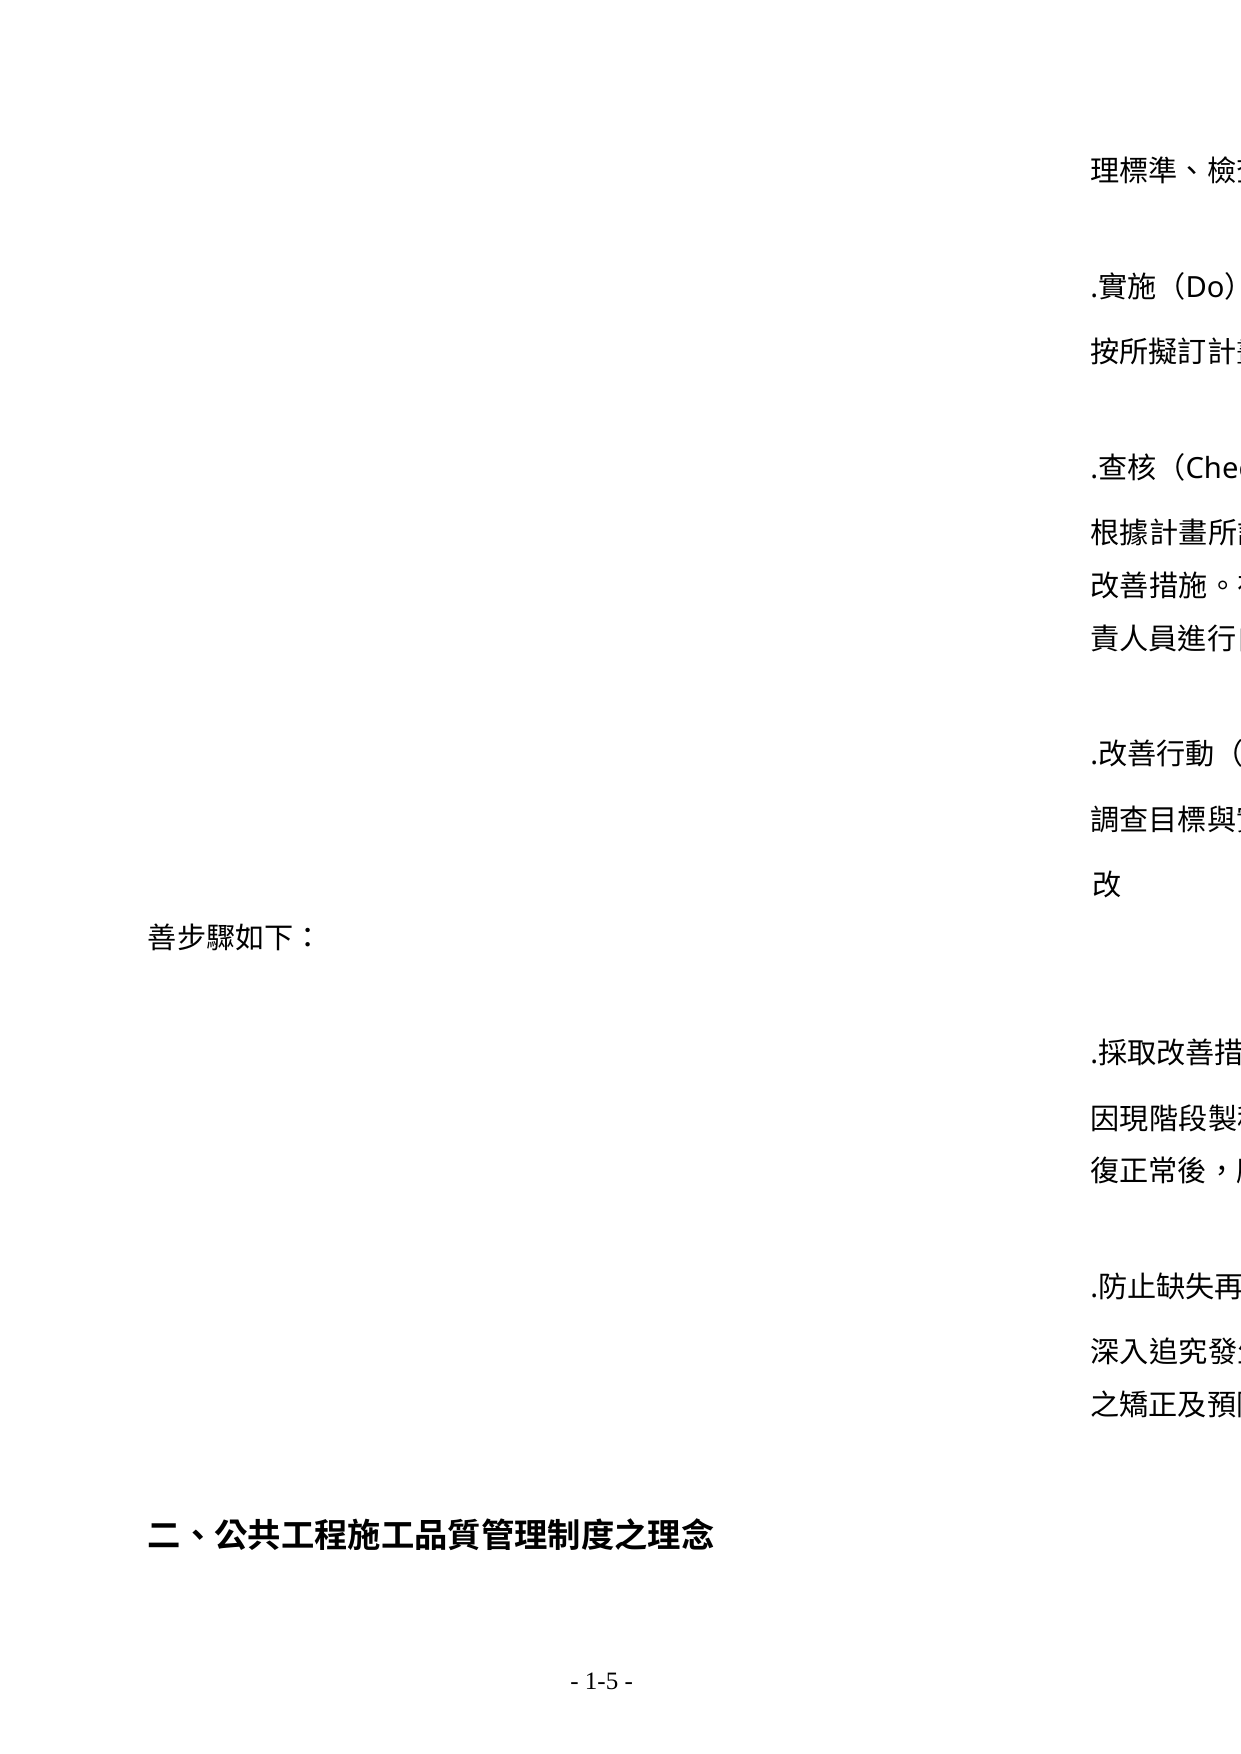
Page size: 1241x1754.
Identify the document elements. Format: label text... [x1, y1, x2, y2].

text 因現階段製程發生異常狀態，應立即使其回復正常狀態。此種回復正常之行為即為改善處理，惟僅能改善目前缺失，沒有探究根本問題發生原因，日後再發生之可能性很大，故改善回復正常後，應謀求防止缺失再發生之措施。 [1090, 1095, 1240, 1190]
text 1.採取改善措施 [1090, 979, 1240, 1072]
text 根據計畫所訂之評估標準，查核實施結果，研判目標值與實施結果之差距性，若差距是在合格範圍內，則繼續下一個工作；若差距是在合格範圍以外，則應探討缺失發生原因，並研擬改善措施。在製程（施工）管制中，為確保品質符合要求，並找出潛在的品質問題以做為改善施工中或成品的依據，因此從施工中到完工前之品質檢驗均訂有檢查表，由相關部門之權責人員進行自主檢查。 [1090, 509, 1240, 657]
text 4.改善行動（Action） [1090, 681, 1240, 773]
text 深入追究發生現象之原因，採取有效措施，消除發生原因。在追究原因時，應對本身工作方法、製程加以檢討，利用特性要因圖尋找出隱藏性問題之原因。因此，應制訂包含品質異常之矯正及預防措施之相關程序及規定，俾對缺失之成因進行調查，確認應採行之矯正措施，並追蹤其成效，俾便減少品質缺失再發生。 [1090, 1329, 1240, 1424]
subtitle 公共工程施工品質管理制度之理念 [148, 1509, 1092, 1557]
text 3.查核（Check） [1090, 394, 1240, 487]
text 調查目標與實施結果之差距性，若屬於不合格範圍，探取原因，採取適當對策，確認其改善成效，並加以標準化，同時預防缺失再發生。 [1090, 796, 1240, 838]
text 按所擬訂計畫確實執行，品質規劃完成後，就應該去進行品質管制的工作，經由事前的品質規劃有計劃性、系統性的施工管制，並經由檢、試驗的驗證，才能真正的確保工程品質。 [1090, 329, 1240, 371]
text 因此，專案品質計畫基本上就是根據設計圖說及施工規範的要求，先做施工規劃，擬定施工方法、施工流程，再依據公司訂定的品質管理制度，參照業主的要求，來規劃管理項目、管理標準、檢查時機、檢查方法、檢查頻率和不合格時之處置方式的整合性品質計畫，使得施工人員得以充分了解各項作業之品質需求及施工方法，並能掌握工作要點。 [1090, 148, 1240, 190]
text 2.實施（Do） [1090, 213, 1240, 306]
text 改善步驟如下： [148, 861, 1092, 957]
text 2.防止缺失再發生 [1090, 1213, 1240, 1306]
